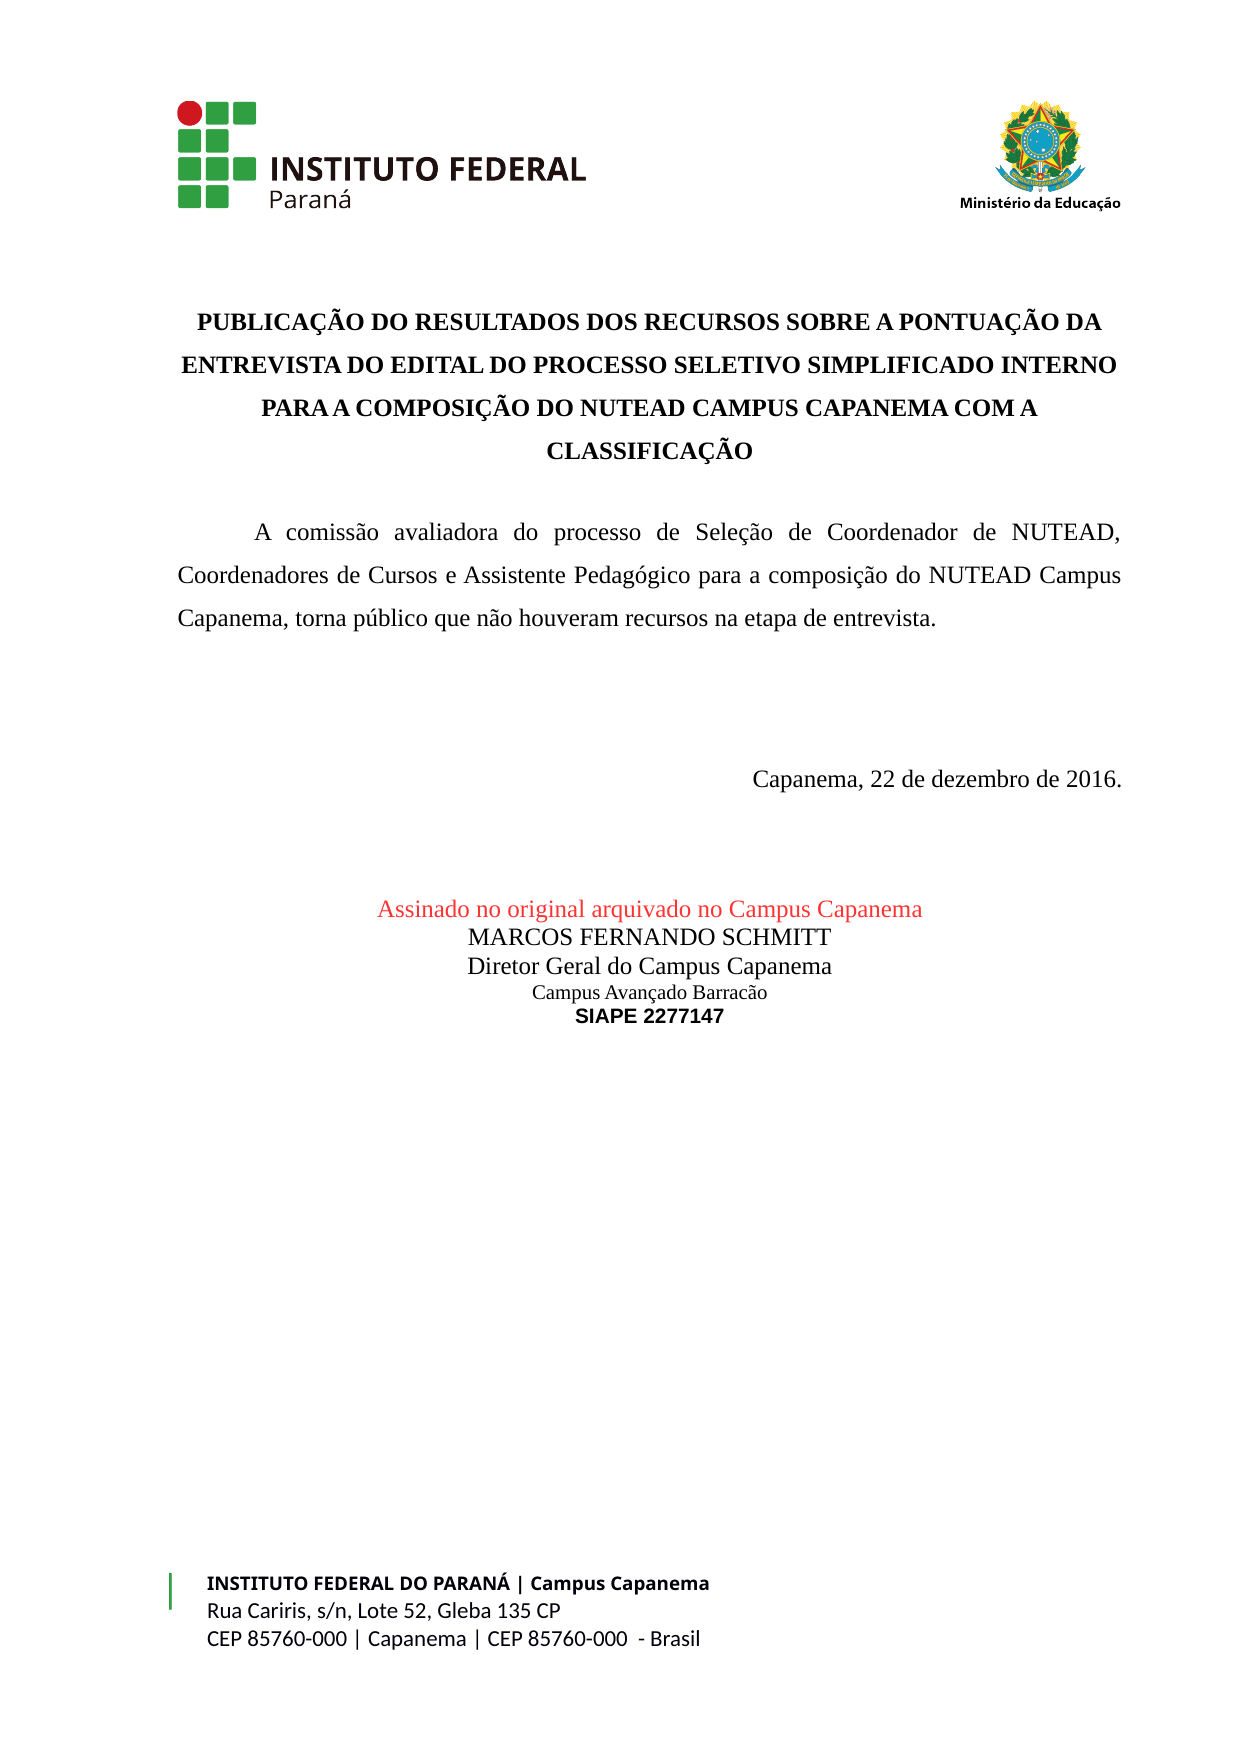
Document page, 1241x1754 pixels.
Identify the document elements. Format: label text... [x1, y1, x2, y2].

text MARCOS FERNANDO SCHMITT [177, 922, 1122, 951]
text Assinado no original arquivado no Campus Capanema [177, 894, 1122, 922]
text PUBLICAÇÃO DO RESULTADOS DOS RECURSOS SOBRE A PONTUAÇÃO DA ENTREVISTA DO EDITAL DO PROCESSO SELETIVO SIMPLIFICADO INTERNO PARA A COMPOSIÇÃO DO NUTEAD CAMPUS CAPANEMA COM A CLASSIFICAÇÃO [177, 307, 1122, 465]
text Capanema, 22 de dezembro de 2016. [177, 764, 1122, 793]
picture [139, 1552, 201, 1631]
text A comissão avaliadora do processo de Seleção de Coordenador de NUTEAD, Coordenadores de Cursos e Assistente Pedagógico para a composição do NUTEAD Campus Capanema, torna público que não houveram recursos na etapa de entrevista. [177, 517, 1122, 632]
text SIAPE 2277147 [177, 1004, 1122, 1028]
text Diretor Geral do Campus Capanema [177, 951, 1122, 980]
picture [177, 101, 1121, 212]
text Campus Avançado Barracão [177, 980, 1122, 1004]
